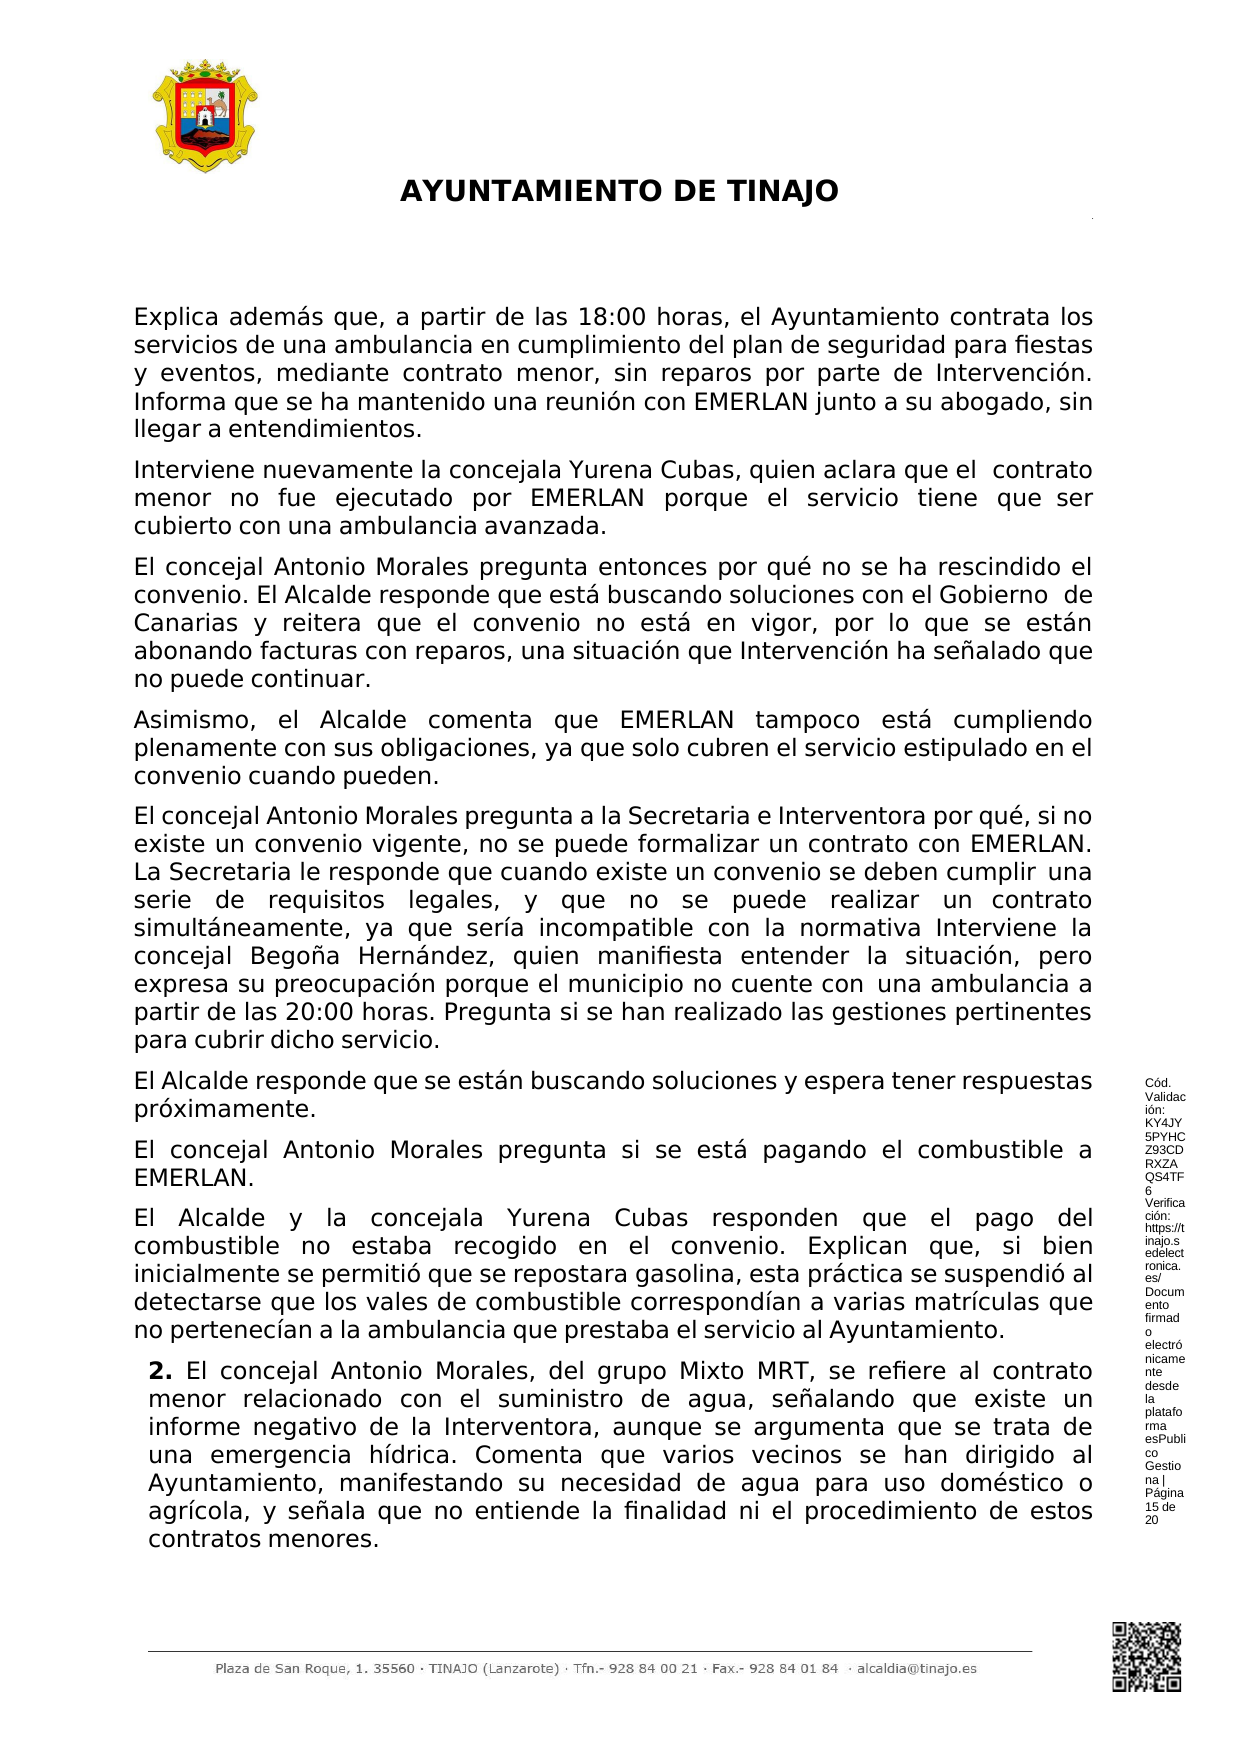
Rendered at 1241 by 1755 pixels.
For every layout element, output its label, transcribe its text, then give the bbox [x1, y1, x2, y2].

text El concejal Antonio Morales pregunta si se está pagando el combustible a EMERLAN. [133, 1136, 1093, 1192]
text Cód. Validación: KY4JY5PYHCZ93CDRXZAQS4TF6 [1145, 1077, 1186, 1198]
text El concejal Antonio Morales pregunta entonces por qué no se ha rescindido el convenio. El Alcalde responde que está buscando soluciones con el Gobierno de Canarias y reitera que el convenio no está en vigor, por lo que se están abonando facturas con reparos, una situación que Intervención ha señalado que no puede continuar. [133, 553, 1093, 693]
text Verificación: https://tinajo.sedelectronica.es/ [1145, 1198, 1186, 1285]
text El concejal Antonio Morales pregunta a la Secretaria e Interventora por qué, si no existe un convenio vigente, no se puede formalizar un contrato con EMERLAN. La Secretaria le responde que cuando existe un convenio se deben cumplir una serie de requisitos legales, y que no se puede realizar un contrato simultáneamente, ya que sería incompatible con la normativa Interviene la concejal Begoña Hernández, quien manifiesta entender la situación, pero expresa su preocupación porque el municipio no cuente con una ambulancia a partir de las 20:00 horas. Pregunta si se han realizado las gestiones pertinentes para cubrir dicho servicio. [133, 802, 1093, 1054]
text El Alcalde y la concejala Yurena Cubas responden que el pago del combustible no estaba recogido en el convenio. Explican que, si bien inicialmente se permitió que se repostara gasolina, esta práctica se suspendió al detectarse que los vales de combustible correspondían a varias matrículas que no pertenecían a la ambulancia que prestaba el servicio al Ayuntamiento. [133, 1204, 1093, 1344]
text Interviene nuevamente la concejala Yurena Cubas, quien aclara que el contrato menor no fue ejecutado por EMERLAN porque el servicio tiene que ser cubierto con una ambulancia avanzada. [133, 456, 1093, 540]
text Asimismo, el Alcalde comenta que EMERLAN tampoco está cumpliendo plenamente con sus obligaciones, ya que solo cubren el servicio estipulado en el convenio cuando pueden. [133, 706, 1093, 790]
text Explica además que, a partir de las 18:00 horas, el Ayuntamiento contrata los servicios de una ambulancia en cumplimiento del plan de seguridad para fiestas y eventos, mediante contrato menor, sin reparos por parte de Intervención. Informa que se ha mantenido una reunión con EMERLAN junto a su abogado, sin llegar a entendimientos. [133, 303, 1093, 443]
list El concejal Antonio Morales, del grupo Mixto MRT, se refiere al contrato menor relacionado con el suministro de agua, señalando que existe un informe negativo de la Interventora, aunque se argumenta que se trata de una emergencia hídrica. Comenta que varios vecinos se han dirigido al Ayuntamiento, manifestando su necesidad de agua para uso doméstico o agrícola, y señala que no entiende la finalidad ni el procedimiento de estos contratos menores. [148, 1357, 1093, 1553]
text Documento firmado electrónicamente desde la plataforma esPublico Gestiona | Página 15 de 20 [1145, 1285, 1186, 1527]
text El Alcalde responde que se están buscando soluciones y espera tener respuestas próximamente. [133, 1067, 1093, 1123]
